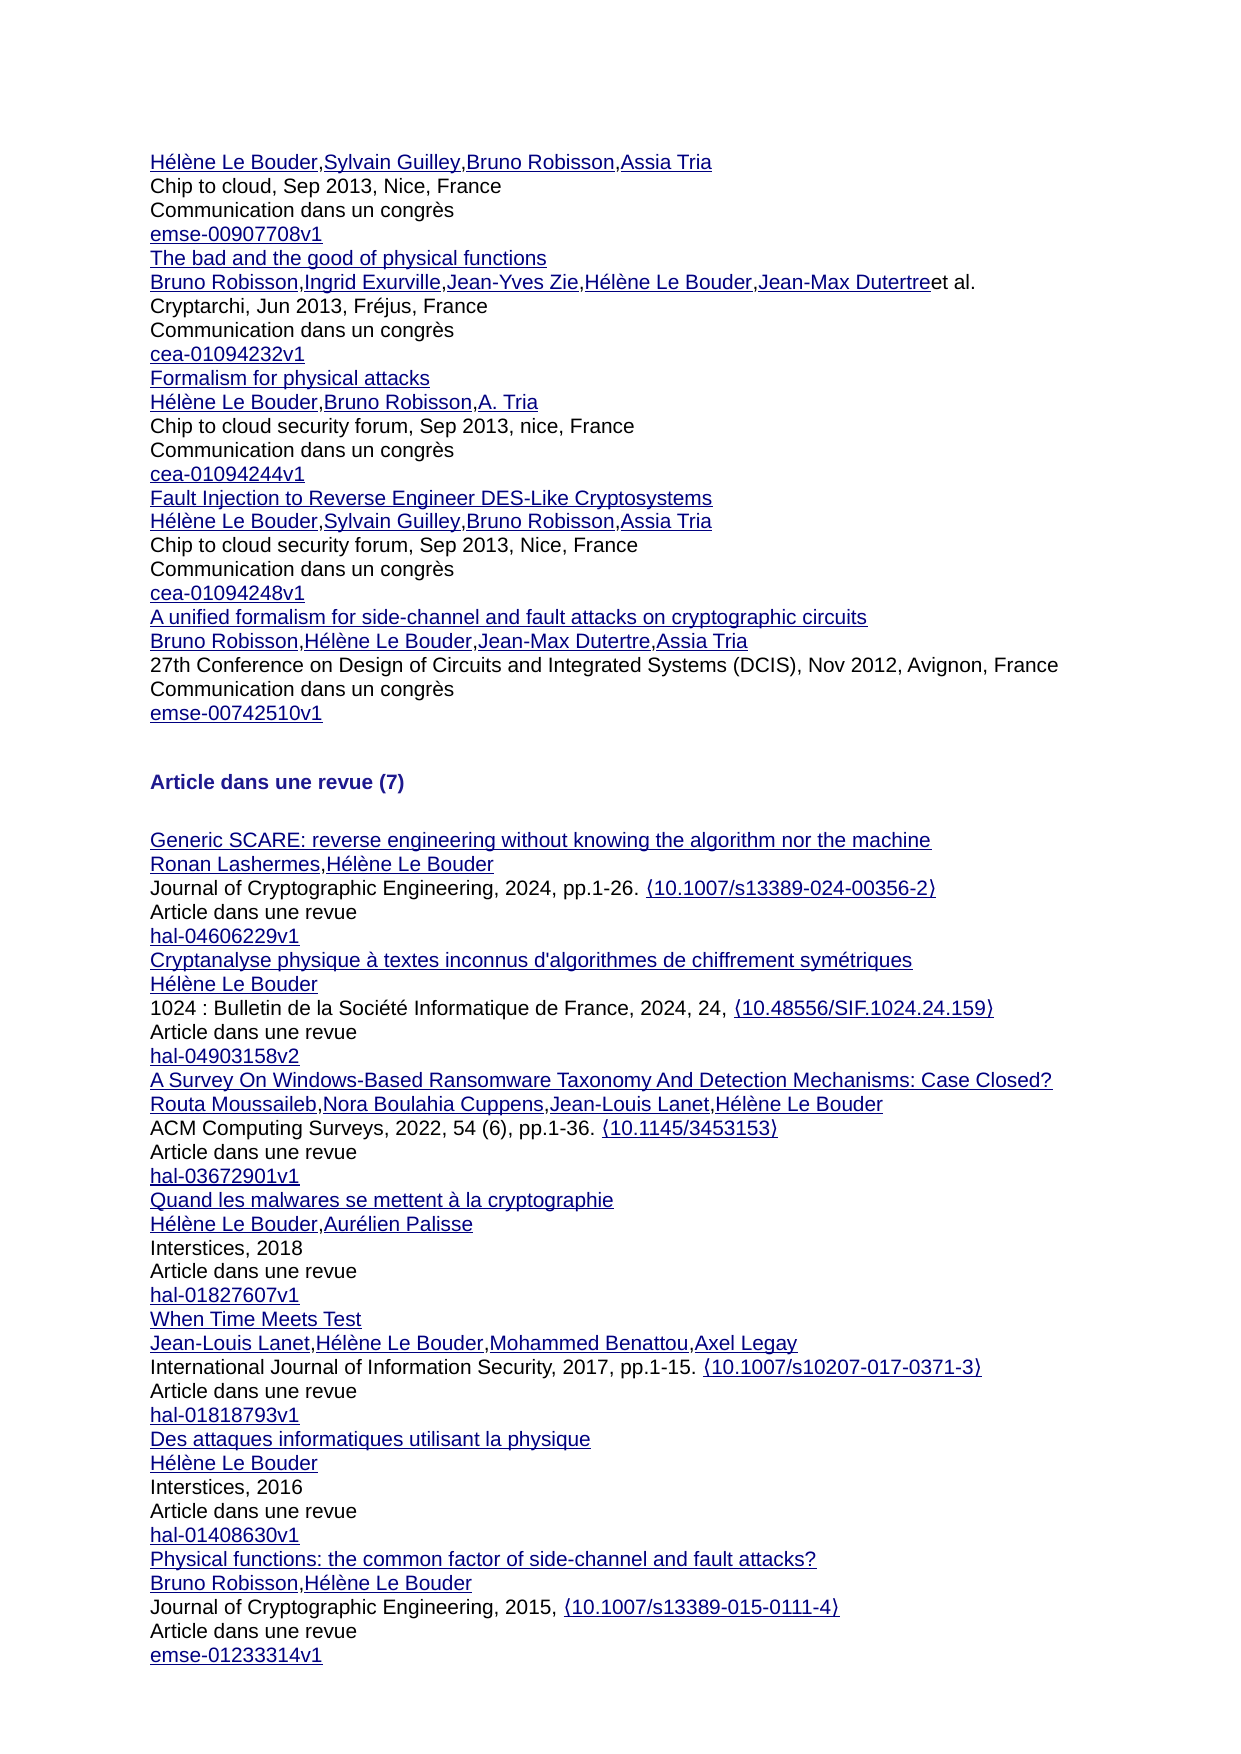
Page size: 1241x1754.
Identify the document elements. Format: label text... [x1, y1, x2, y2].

table_cell The bad and the good of physical functions Bruno Robisson,Ingrid Exurville,Jean-Yves Zie,Hélène Le Bouder,Jean-Max Dutertreet al. Cryptarchi, Jun 2013, Fréjus, France Communication dans un congrès cea-01094232v1 [150, 246, 1090, 366]
table_cell Quand les malwares se mettent à la cryptographie Hélène Le Bouder,Aurélien Palisse Interstices, 2018 Article dans une revue hal-01827607v1 [150, 1188, 1090, 1307]
table_cell Fault Injection to Reverse Engineer DES-Like Cryptosystems Hélène Le Bouder,Sylvain Guilley,Bruno Robisson,Assia Tria Chip to cloud security forum, Sep 2013, Nice, France Communication dans un congrès cea-01094248v1 [150, 485, 1090, 605]
table_cell Hélène Le Bouder,Sylvain Guilley,Bruno Robisson,Assia Tria Chip to cloud, Sep 2013, Nice, France Communication dans un congrès emse-00907708v1 [150, 150, 1090, 246]
table_cell A unified formalism for side-channel and fault attacks on cryptographic circuits Bruno Robisson,Hélène Le Bouder,Jean-Max Dutertre,Assia Tria 27th Conference on Design of Circuits and Integrated Systems (DCIS), Nov 2012, Avignon, France Communication dans un congrès emse-00742510v1 [150, 605, 1090, 725]
subtitle Article dans une revue (7) [150, 770, 1090, 794]
table_cell Physical functions: the common factor of side-channel and fault attacks? Bruno Robisson,Hélène Le Bouder Journal of Cryptographic Engineering, 2015, ⟨10.1007/s13389-015-0111-4⟩ Article dans une revue emse-01233314v1 [150, 1547, 1090, 1667]
table_cell Cryptanalyse physique à textes inconnus d'algorithmes de chiffrement symétriques Hélène Le Bouder 1024 : Bulletin de la Société Informatique de France, 2024, 24, ⟨10.48556/SIF.1024.24.159⟩ Article dans une revue hal-04903158v2 [150, 948, 1090, 1068]
table_header Generic SCARE: reverse engineering without knowing the algorithm nor the machine Ronan Lashermes,Hélène Le Bouder Journal of Cryptographic Engineering, 2024, pp.1-26. ⟨10.1007/s13389-024-00356-2⟩ Article dans une revue hal-04606229v1 [150, 828, 1090, 948]
table_cell When Time Meets Test Jean-Louis Lanet,Hélène Le Bouder,Mohammed Benattou,Axel Legay International Journal of Information Security, 2017, pp.1-15. ⟨10.1007/s10207-017-0371-3⟩ Article dans une revue hal-01818793v1 [150, 1307, 1090, 1427]
table_cell Des attaques informatiques utilisant la physique Hélène Le Bouder Interstices, 2016 Article dans une revue hal-01408630v1 [150, 1427, 1090, 1547]
table_cell A Survey On Windows-Based Ransomware Taxonomy And Detection Mechanisms: Case Closed? Routa Moussaileb,Nora Boulahia Cuppens,Jean-Louis Lanet,Hélène Le Bouder ACM Computing Surveys, 2022, 54 (6), pp.1-36. ⟨10.1145/3453153⟩ Article dans une revue hal-03672901v1 [150, 1068, 1090, 1187]
table_cell Formalism for physical attacks Hélène Le Bouder,Bruno Robisson,A. Tria Chip to cloud security forum, Sep 2013, nice, France Communication dans un congrès cea-01094244v1 [150, 366, 1090, 485]
